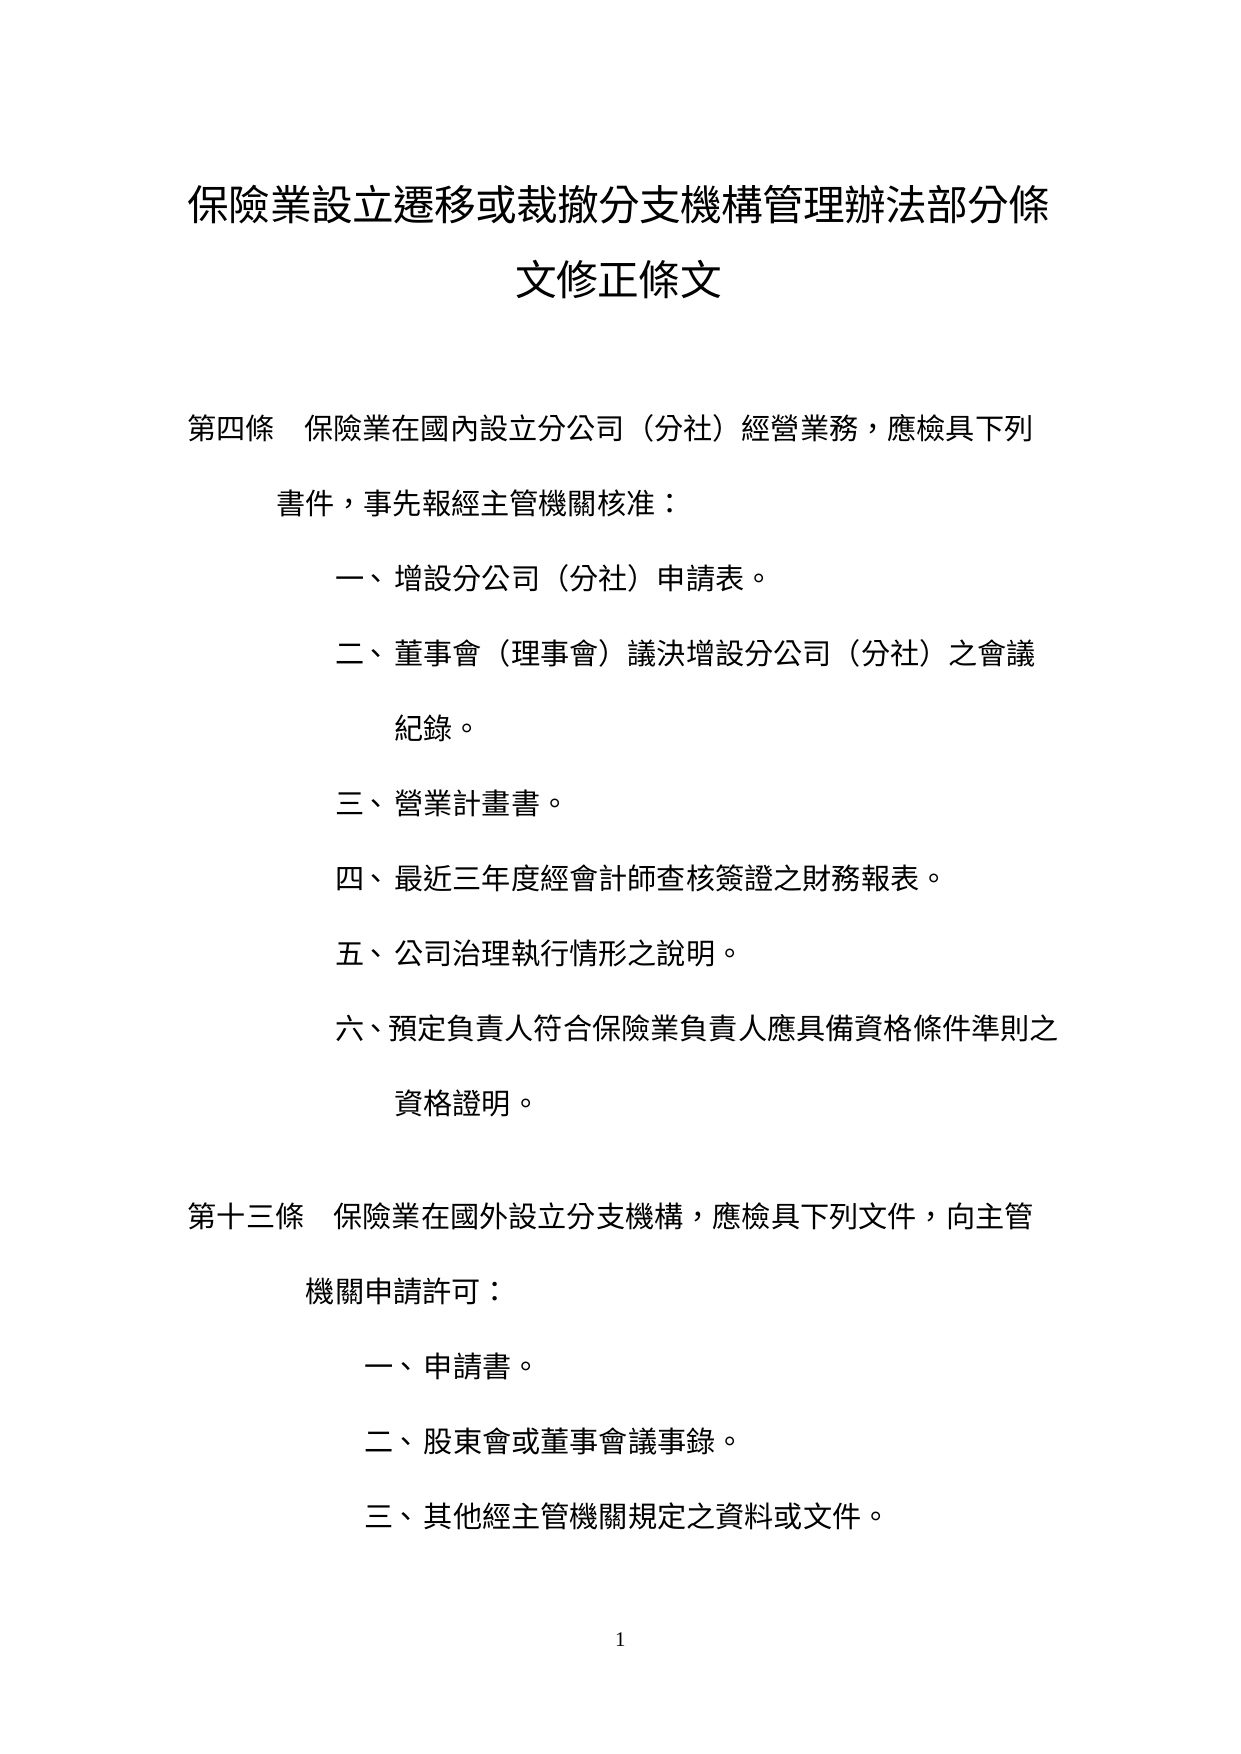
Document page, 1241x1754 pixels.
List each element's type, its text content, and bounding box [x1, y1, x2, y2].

text 三、 其他經主管機關規定之資料或文件。 [364, 1477, 1059, 1552]
text 六、預定負責人符合保險業負責人應具備資格條件準則之資格證明。 [335, 989, 1059, 1139]
text 二、 股東會或董事會議事錄。 [364, 1402, 1059, 1477]
text 一、 申請書。 [364, 1327, 1059, 1402]
text 一、 增設分公司（分社）申請表。 [335, 539, 1139, 614]
text 五、 公司治理執行情形之說明。 [335, 914, 1139, 989]
text 第四條 保險業在國內設立分公司（分社）經營業務，應檢具下列書件，事先報經主管機關核准： [187, 389, 1044, 539]
text 二、 董事會（理事會）議決增設分公司（分社）之會議紀錄。 [335, 614, 1059, 764]
text 四、 最近三年度經會計師查核簽證之財務報表。 [335, 839, 1139, 914]
text 保險業設立遷移或裁撤分支機構管理辦法部分條文修正條文 [187, 164, 1050, 314]
text 三、 營業計畫書。 [335, 764, 1139, 839]
text 第十三條 保險業在國外設立分支機構，應檢具下列文件，向主管機關申請許可： [187, 1177, 1044, 1327]
